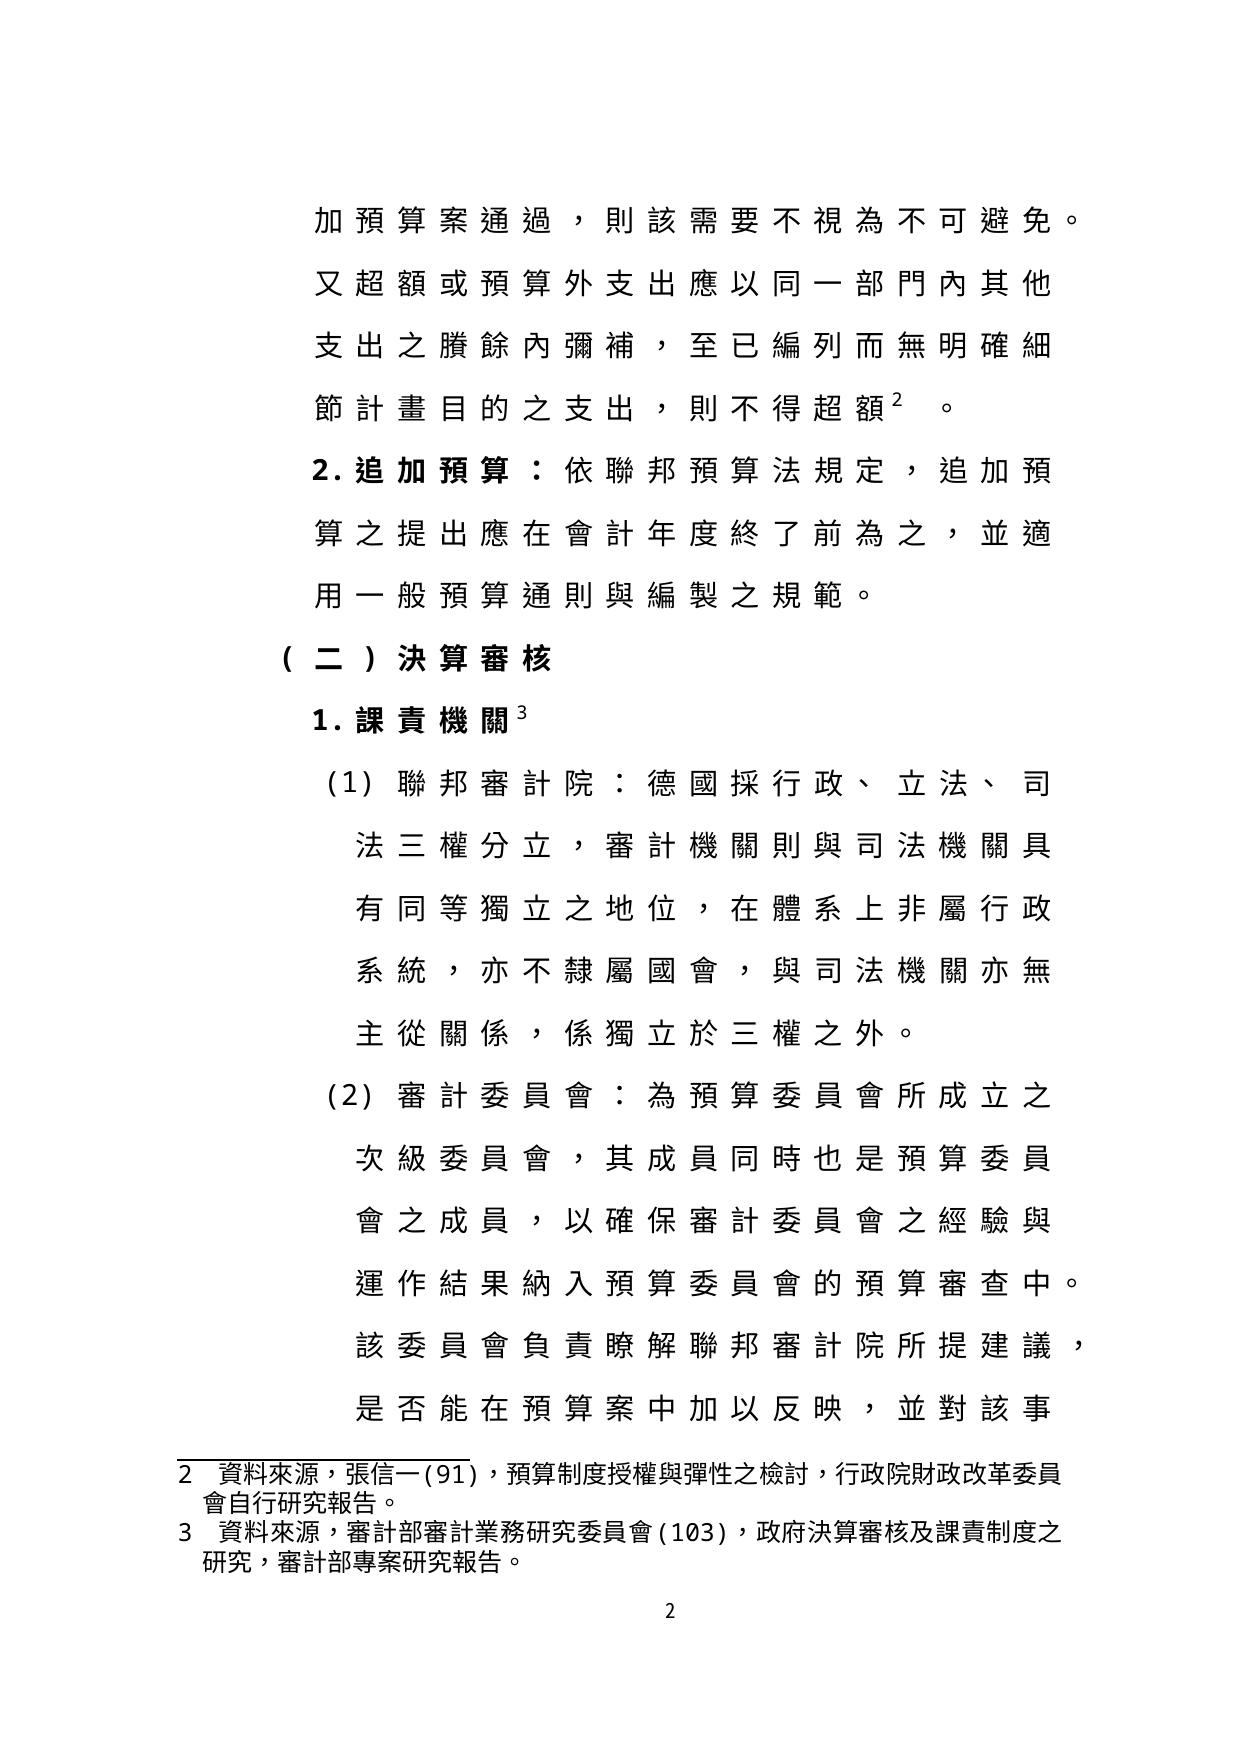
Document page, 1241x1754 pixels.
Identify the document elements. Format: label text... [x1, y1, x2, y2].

text 資料來源，張信一(91)，預算制度授權與彈性之檢討，行政院財政改革委員會自行研究報告。 [177, 1460, 1063, 1518]
text 1.經費之流用：各部會可於預算書中規範於同一個章節中，指定行政群組(administrative grouping)間可做經費之流用，此群組涉及人事費、非人事費之經常支出及資本支出，同一群組內經費無流用上限，惟跨群組之經費流用不可超過20%，此類經費之流用無須事先經聯邦財政部之核准，惟超過上述限制之超額支出及預算外支出，依基本法第112條規定，須經聯邦財政部部長之同意，且以事先不可預料且屬不可避免之必要情形為限，若支出得延緩至翌年預算或於當年度辦理追加預算案通過，則該需要不視為不可避免。又超額或預算外支出應以同一部門內其他支出之賸餘內彌補，至已編列而無明確細節計畫目的之支出，則不得超額。 [271, 177, 1058, 427]
text (1)聯邦審計院：德國採行政、立法、司法三權分立，審計機關則與司法機關具有同等獨立之地位，在體系上非屬行政系統，亦不隸屬國會，與司法機關亦無主從關係，係獨立於三權之外。 [301, 740, 1058, 1052]
text (2)審計委員會：為預算委員會所成立之次級委員會，其成員同時也是預算委員會之成員，以確保審計委員會之經驗與運作結果納入預算委員會的預算審查中。該委員會負責瞭解聯邦審計院所提建議，是否能在預算案中加以反映，並對該事項進行討論，以決定是否解除機關之財務責任。對於重要事項，亦得委託聯邦審計院進行調查。 [301, 1052, 1058, 1427]
text 資料來源，審計部審計業務研究委員會(103)，政府決算審核及課責制度之研究，審計部專案研究報告。 [177, 1518, 1063, 1577]
text 2.追加預算：依聯邦預算法規定，追加預算之提出應在會計年度終了前為之，並適用一般預算通則與編製之規範。 [271, 427, 1058, 615]
text (二)決算審核 [242, 615, 1058, 677]
text 1.課責機關 [271, 677, 1058, 740]
